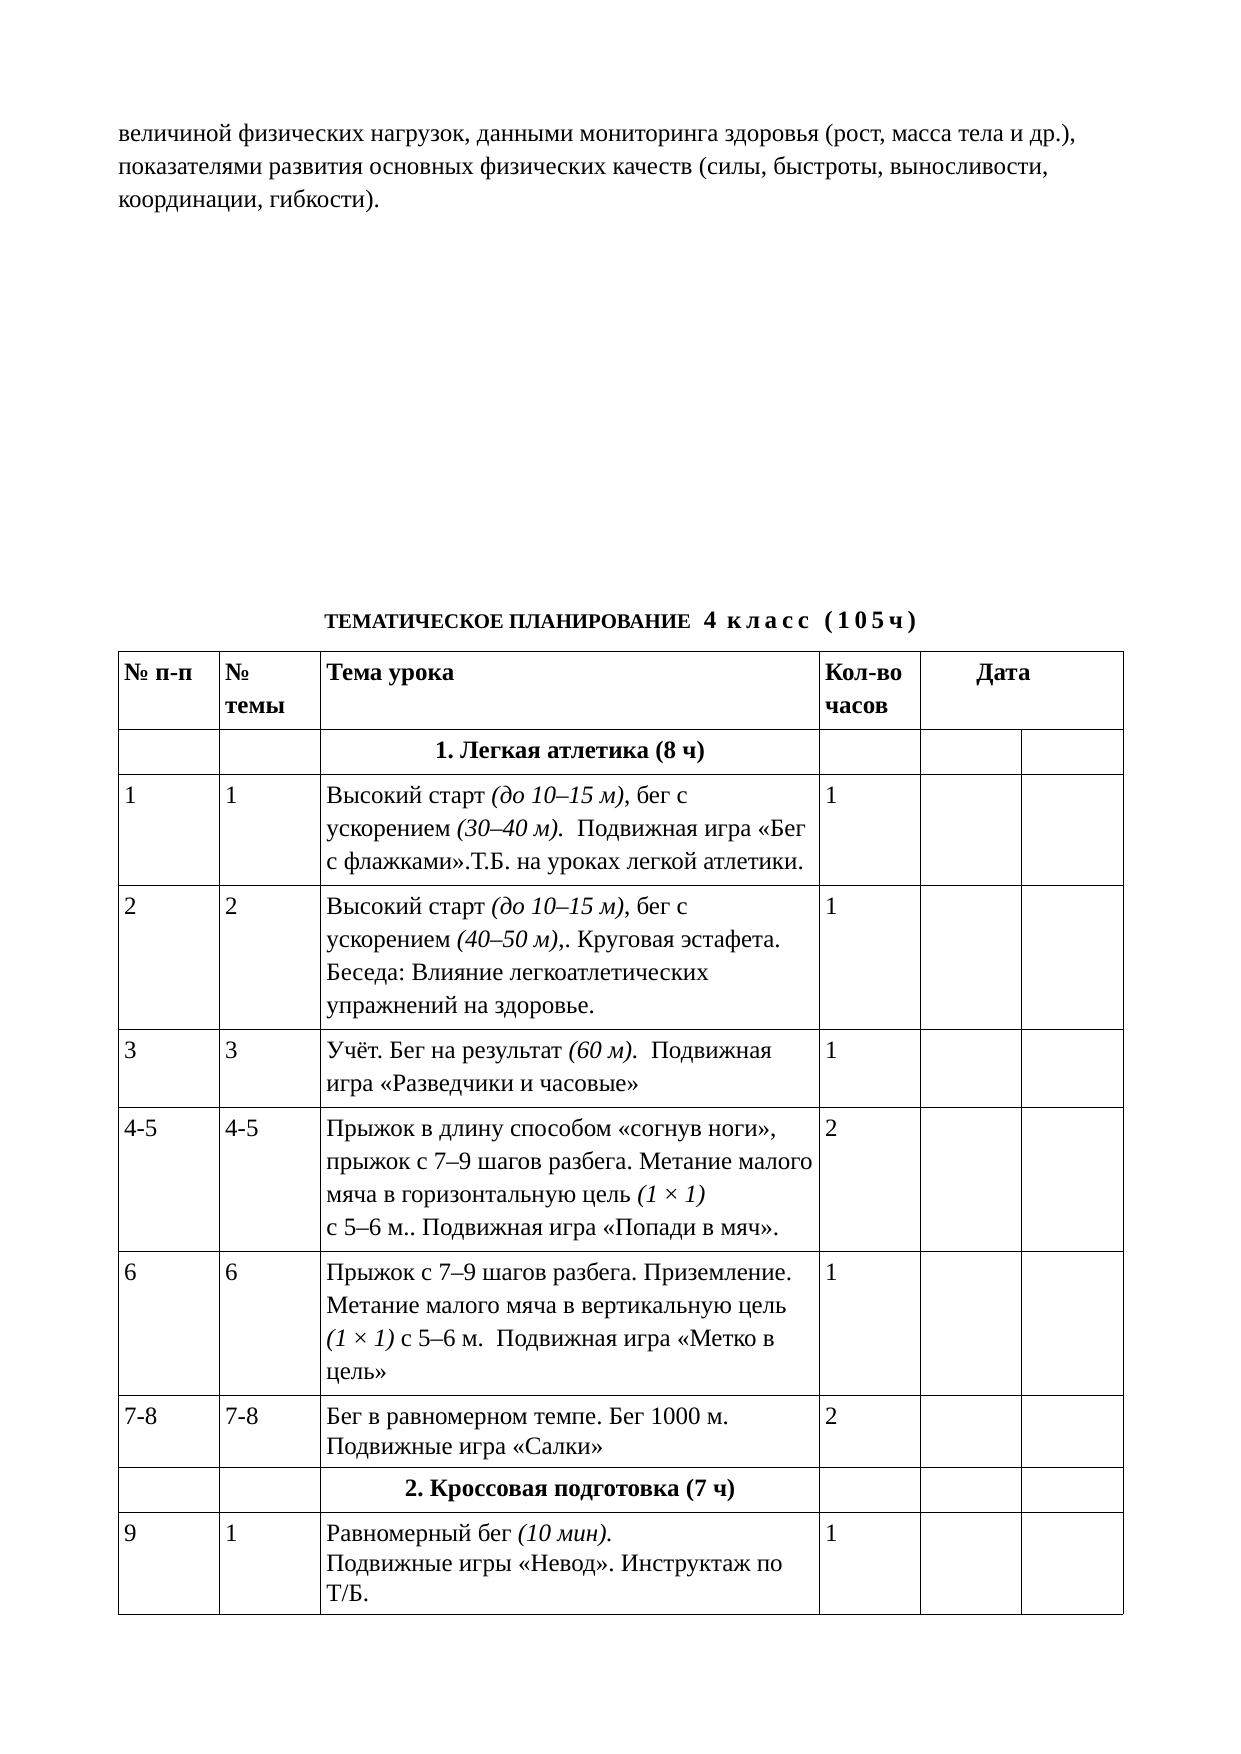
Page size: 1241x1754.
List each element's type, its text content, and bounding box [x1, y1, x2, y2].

table_cell [1022, 775, 1123, 885]
table_cell [921, 1030, 1021, 1107]
table_cell 2 [820, 1396, 920, 1467]
table_cell 2 [820, 1108, 920, 1251]
table_header Дата [921, 652, 1123, 729]
table_cell [921, 886, 1021, 1029]
table_cell 6 [119, 1252, 219, 1395]
table_cell 1 [820, 1252, 920, 1395]
table_cell 4-5 [119, 1108, 219, 1251]
table_cell [921, 775, 1021, 885]
table_cell 4-5 [220, 1108, 320, 1251]
table_header Тема урока [321, 652, 819, 729]
table_cell Высокий старт (до 10–15 м), бег с ускорением (30–40 м). Подвижная игра «Бег с флажками».Т.Б. на уроках легкой атлетики. [321, 775, 819, 885]
table_cell [119, 1468, 219, 1512]
table_cell [921, 1468, 1021, 1512]
text Тематическое планирование 4 класс (105ч) [118, 605, 1122, 634]
table_cell [1022, 730, 1123, 774]
table_header № п-п [119, 652, 219, 729]
table_cell [921, 1513, 1021, 1614]
table_cell Равномерный бег (10 мин). Подвижные игры «Невод». Инструктаж по Т/Б. [321, 1513, 819, 1614]
table_cell [820, 730, 920, 774]
table_cell 1 [119, 775, 219, 885]
table_cell 2. Кроссовая подготовка (7 ч) [321, 1468, 819, 1512]
table_cell [220, 730, 320, 774]
table_cell [1022, 1252, 1123, 1395]
table_cell 9 [119, 1513, 219, 1614]
table_cell Высокий старт (до 10–15 м), бег с ускорением (40–50 м),. Круговая эстафета. Беседа: Влияние легкоатлетических упражнений на здоровье. [321, 886, 819, 1029]
table_header № темы [220, 652, 320, 729]
table_cell [1022, 1030, 1123, 1107]
table_cell 2 [119, 886, 219, 1029]
table_cell [921, 1252, 1021, 1395]
table_cell 3 [119, 1030, 219, 1107]
table_cell Бег в равномерном темпе. Бег 1000 м. Подвижные игра «Салки» [321, 1396, 819, 1467]
table_cell 6 [220, 1252, 320, 1395]
table_cell 3 [220, 1030, 320, 1107]
table_cell [220, 1468, 320, 1512]
table_cell 1 [820, 1030, 920, 1107]
table_cell [921, 730, 1021, 774]
table_cell 1. Легкая атлетика (8 ч) [321, 730, 819, 774]
table_cell 7-8 [220, 1396, 320, 1467]
table_cell 1 [820, 1513, 920, 1614]
table_cell [1022, 1108, 1123, 1251]
table_cell 7-8 [119, 1396, 219, 1467]
table_cell 1 [820, 775, 920, 885]
table_cell [119, 730, 219, 774]
table_cell [921, 1108, 1021, 1251]
text величиной физических нагрузок, данными мониторинга здоровья (рост, масса тела и др.), показателями развития основных физических качеств (силы, быстроты, выносливости, координации, гибкости). [118, 118, 1122, 213]
table_cell Прыжок в длину способом «согнув ноги», прыжок с 7–9 шагов разбега. Метание малого мяча в горизонтальную цель (1 × 1) с 5–6 м.. Подвижная игра «Попади в мяч». [321, 1108, 819, 1251]
table_cell [1022, 886, 1123, 1029]
table_cell 1 [220, 775, 320, 885]
table_header Кол-во часов [820, 652, 920, 729]
table_cell Прыжок с 7–9 шагов разбега. Приземление. Метание малого мяча в вертикальную цель (1 × 1) с 5–6 м. Подвижная игра «Метко в цель» [321, 1252, 819, 1395]
table_cell [1022, 1468, 1123, 1512]
table_cell 1 [220, 1513, 320, 1614]
table_cell [921, 1396, 1021, 1467]
table_cell 2 [220, 886, 320, 1029]
table_cell 1 [820, 886, 920, 1029]
table_cell Учёт. Бег на результат (60 м). Подвижная игра «Разведчики и часовые» [321, 1030, 819, 1107]
table_cell [820, 1468, 920, 1512]
table_cell [1022, 1513, 1123, 1614]
table_cell [1022, 1396, 1123, 1467]
